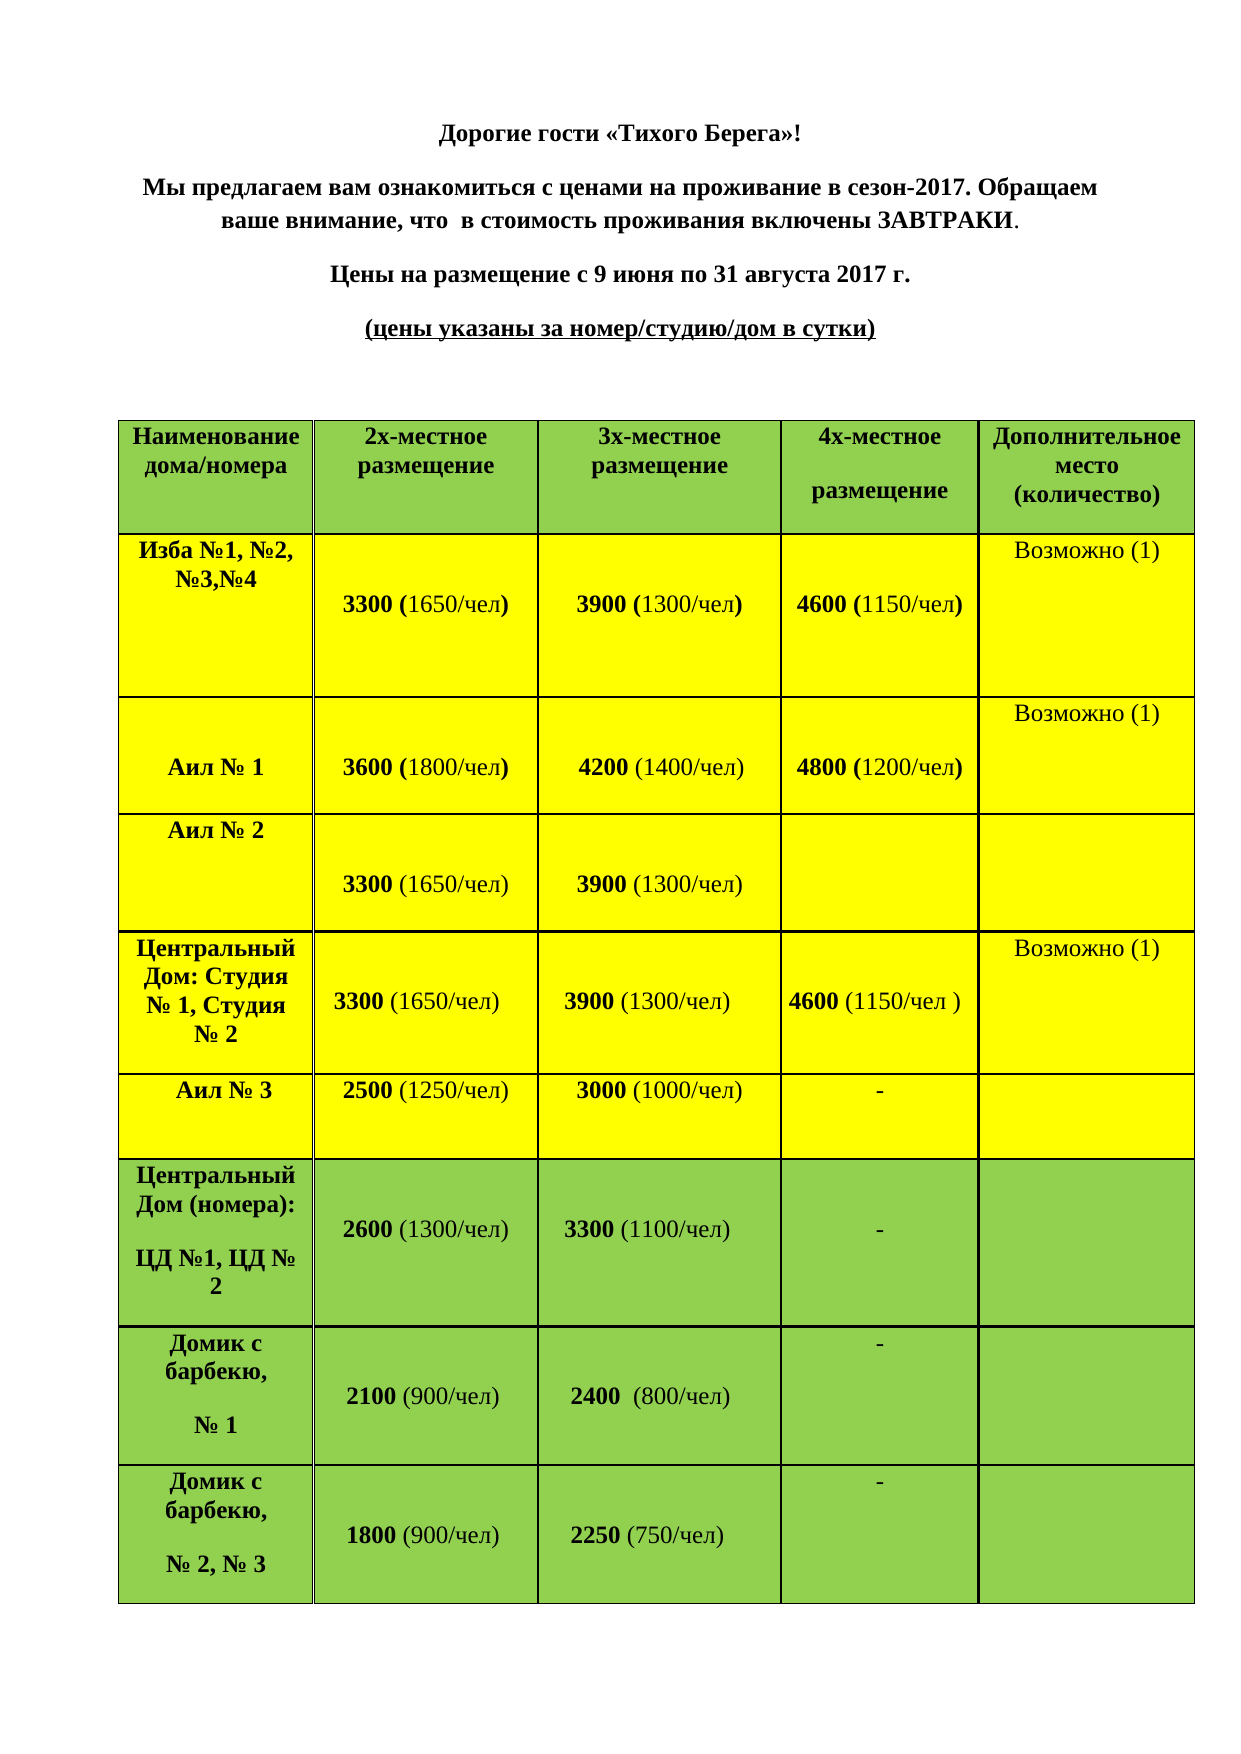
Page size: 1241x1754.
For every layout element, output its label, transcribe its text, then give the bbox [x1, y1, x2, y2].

table_cell 3900 (1300/чел) [539, 535, 780, 696]
table_cell 2250 (750/чел) [539, 1466, 780, 1603]
table_cell [980, 815, 1194, 930]
table_cell 2600 (1300/чел) [315, 1160, 537, 1325]
table_cell Домик с барбекю, № 2, № 3 [119, 1466, 312, 1603]
table_cell Изба №1, №2, №3,№4 [119, 535, 312, 696]
text Цены на размещение с 9 июня по 31 августа 2017 г. [118, 259, 1122, 288]
text (цены указаны за номер/студию/дом в сутки) [118, 313, 1122, 341]
table_cell - [782, 1328, 977, 1464]
table_cell [980, 1466, 1194, 1603]
table_header Наименование дома/номера [119, 421, 312, 533]
table_header 3х-местное размещение [539, 421, 780, 533]
table_cell Центральный Дом: Студия № 1, Студия № 2 [119, 933, 312, 1073]
table_cell [782, 815, 977, 930]
table_cell 4600 (1150/чел ) [782, 933, 977, 1073]
table_header 2х-местное размещение [315, 421, 537, 533]
table_cell 3000 (1000/чел) [539, 1075, 780, 1158]
table_cell [980, 1328, 1194, 1464]
table_cell - [782, 1160, 977, 1325]
table_cell 4600 (1150/чел) [782, 535, 977, 696]
table_cell 3300 (1650/чел) [315, 815, 537, 930]
table_cell Домик с барбекю, № 1 [119, 1328, 312, 1464]
table_cell Аил № 3 [119, 1075, 312, 1158]
table_cell Аил № 2 [119, 815, 312, 930]
table_cell 3600 (1800/чел) [315, 698, 537, 813]
table_cell - [782, 1466, 977, 1603]
table_cell 4200 (1400/чел) [539, 698, 780, 813]
table_cell 3900 (1300/чел) [539, 815, 780, 930]
table_header 4х-местное размещение [782, 421, 977, 533]
table_cell 3300 (1650/чел) [315, 535, 537, 696]
table_cell 3300 (1650/чел) [315, 933, 537, 1073]
table_cell [980, 1160, 1194, 1325]
table_cell 3900 (1300/чел) [539, 933, 780, 1073]
table_cell 4800 (1200/чел) [782, 698, 977, 813]
text Мы предлагаем вам ознакомиться с ценами на проживание в сезон-2017. Обращаем ваше внимание, что в стоимость проживания включены ЗАВТРАКИ. [118, 172, 1122, 234]
text Дорогие гости «Тихого Берега»! [118, 118, 1122, 147]
table_cell Аил № 1 [119, 698, 312, 813]
table_cell [980, 1075, 1194, 1158]
table_cell Возможно (1) [980, 698, 1194, 813]
table_cell 3300 (1100/чел) [539, 1160, 780, 1325]
table_cell 2100 (900/чел) [315, 1328, 537, 1464]
table_cell 2500 (1250/чел) [315, 1075, 537, 1158]
table_cell 1800 (900/чел) [315, 1466, 537, 1603]
table_cell - [782, 1075, 977, 1158]
table_cell Возможно (1) [980, 933, 1194, 1073]
table_header Дополнительное место (количество) [980, 421, 1194, 533]
table_cell Возможно (1) [980, 535, 1194, 696]
table_cell 2400 (800/чел) [539, 1328, 780, 1464]
table_cell Центральный Дом (номера): ЦД №1, ЦД № 2 [119, 1160, 312, 1325]
